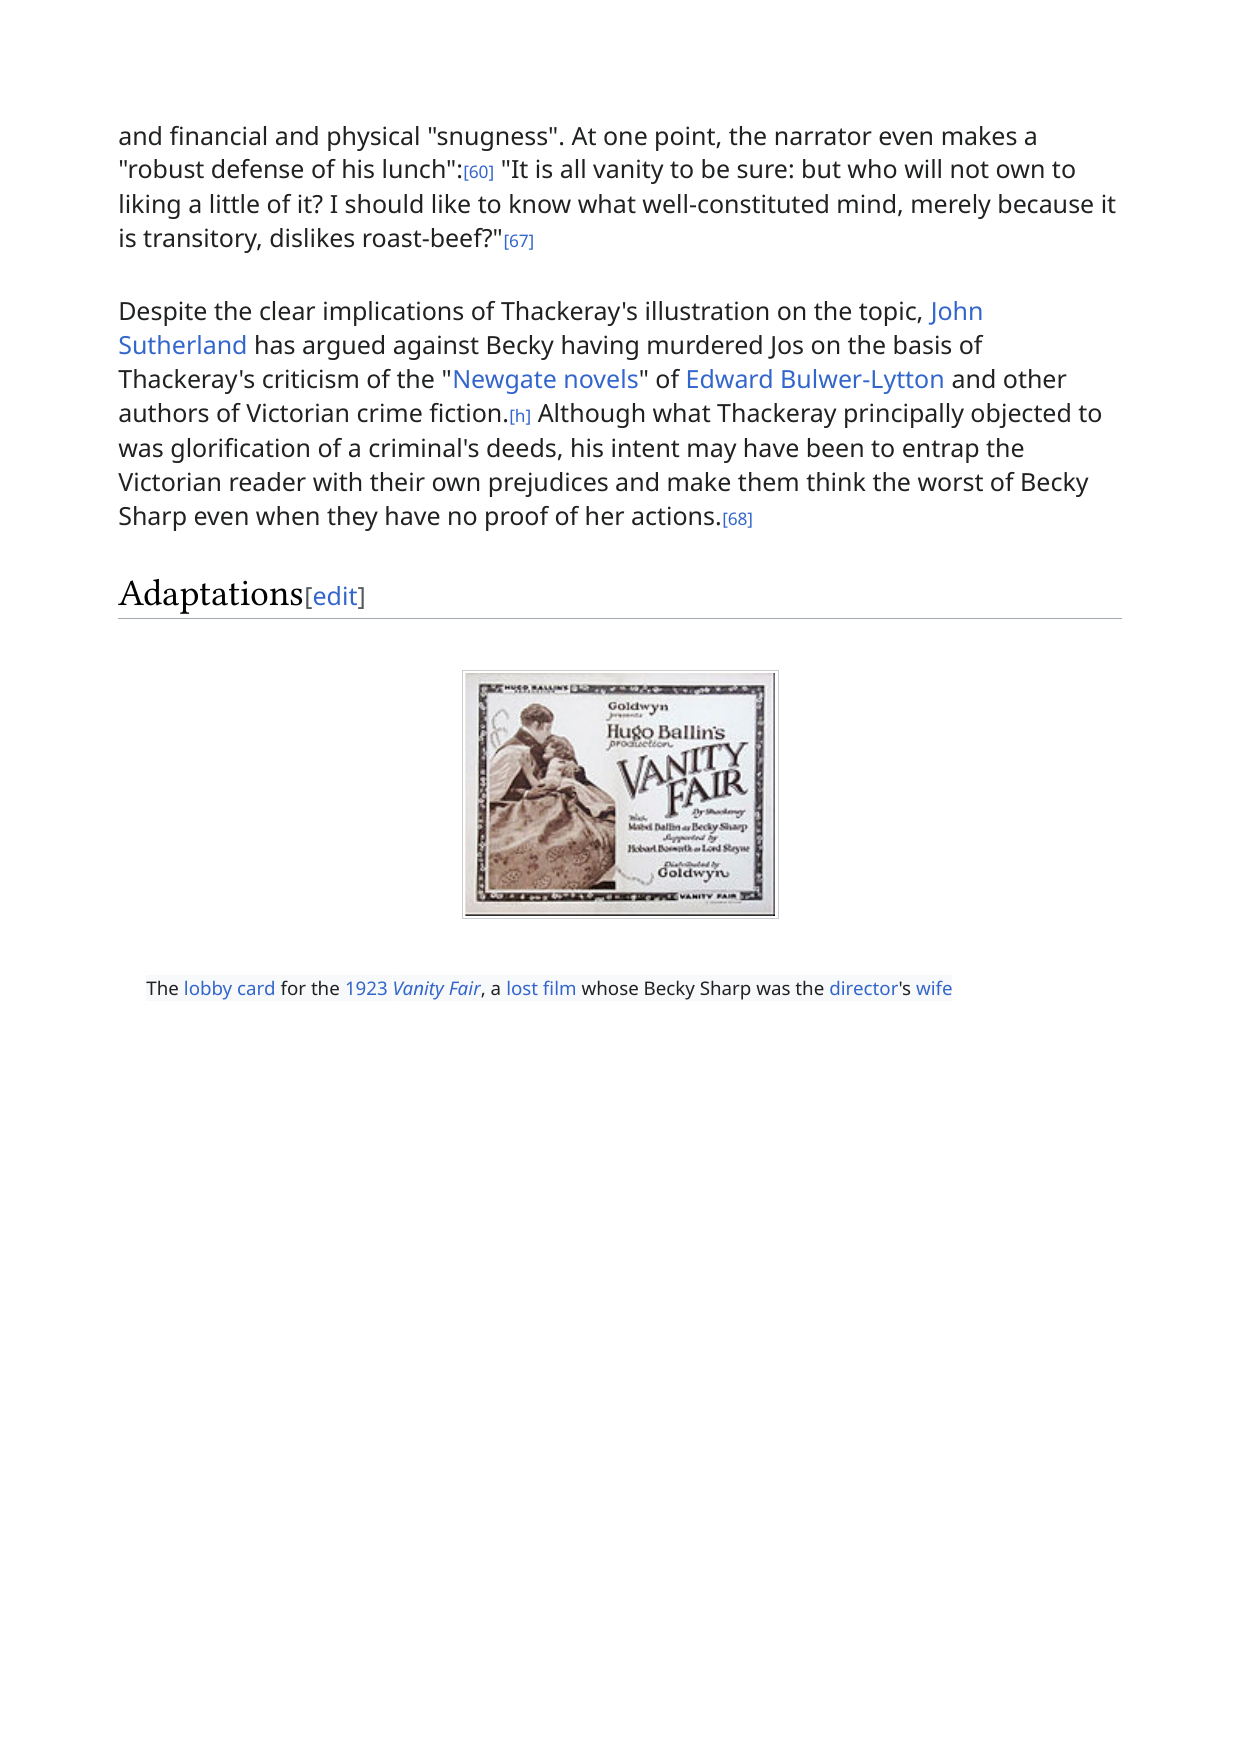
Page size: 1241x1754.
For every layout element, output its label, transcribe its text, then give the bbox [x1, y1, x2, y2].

text The lobby card for the 1923 Vanity Fair, a lost film whose Becky Sharp was the director's wife [123, 975, 1122, 1001]
picture [465, 673, 775, 916]
text and financial and physical "snugness". At one point, the narrator even makes a "robust defense of his lunch":[60] "It is all vanity to be sure: but who will not own to liking a little of it? I should like to know what well-constituted mind, merely because it is transitory, dislikes roast-beef?"[67] [118, 118, 1122, 254]
subtitle Adaptations[edit] [118, 572, 1122, 618]
text Despite the clear implications of Thackeray's illustration on the topic, John Sutherland has argued against Becky having murdered Jos on the basis of Thackeray's criticism of the "Newgate novels" of Edward Bulwer-Lytton and other authors of Victorian crime fiction.[h] Although what Thackeray principally objected to was glorification of a criminal's deeds, his intent may have been to entrap the Victorian reader with their own prejudices and make them think the worst of Becky Sharp even when they have no proof of her actions.[68] [118, 294, 1122, 532]
